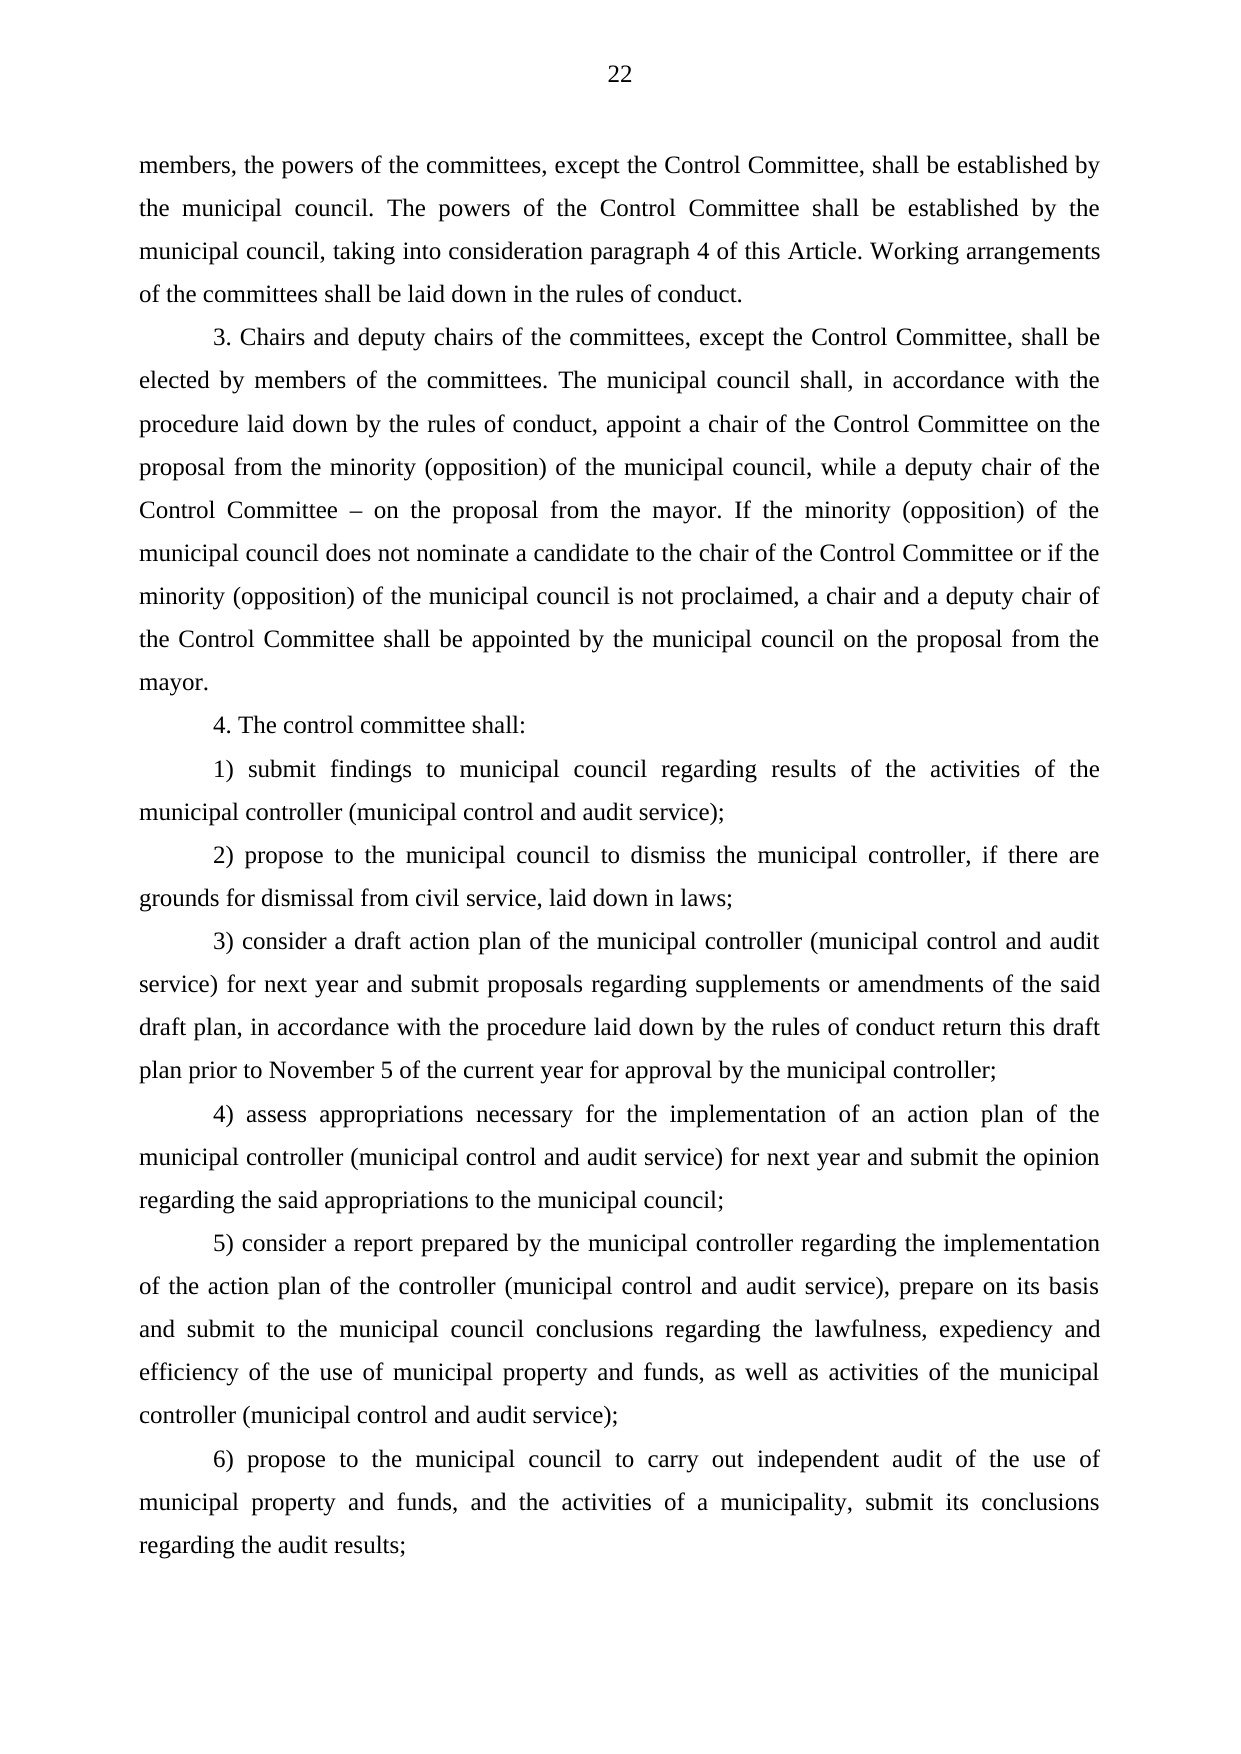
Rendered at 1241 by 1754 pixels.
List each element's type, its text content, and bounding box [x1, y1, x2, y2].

text 4) assess appropriations necessary for the implementation of an action plan of the municipal controller (municipal control and audit service) for next year and submit the opinion regarding the said appropriations to the municipal council; [139, 1099, 1101, 1214]
text 5) consider a report prepared by the municipal controller regarding the implementation of the action plan of the controller (municipal control and audit service), prepare on its basis and submit to the municipal council conclusions regarding the lawfulness, expediency and efficiency of the use of municipal property and funds, as well as activities of the municipal controller (municipal control and audit service); [139, 1228, 1101, 1429]
text 2) propose to the municipal council to dismiss the municipal controller, if there are grounds for dismissal from civil service, laid down in laws; [139, 840, 1101, 912]
text 6) propose to the municipal council to carry out independent audit of the use of municipal property and funds, and the activities of a municipality, submit its conclusions regarding the audit results; [139, 1444, 1101, 1559]
text members, the powers of the committees, except the Control Committee, shall be established by the municipal council. The powers of the Control Committee shall be established by the municipal council, taking into consideration paragraph 4 of this Article. Working arrangements of the committees shall be laid down in the rules of conduct. [139, 150, 1101, 308]
text 3. Chairs and deputy chairs of the committees, except the Control Committee, shall be elected by members of the committees. The municipal council shall, in accordance with the procedure laid down by the rules of conduct, appoint a chair of the Control Committee on the proposal from the minority (opposition) of the municipal council, while a deputy chair of the Control Committee – on the proposal from the mayor. If the minority (opposition) of the municipal council does not nominate a candidate to the chair of the Control Committee or if the minority (opposition) of the municipal council is not proclaimed, a chair and a deputy chair of the Control Committee shall be appointed by the municipal council on the proposal from the mayor. [139, 322, 1101, 696]
text 1) submit findings to municipal council regarding results of the activities of the municipal controller (municipal control and audit service); [139, 754, 1101, 826]
text 3) consider a draft action plan of the municipal controller (municipal control and audit service) for next year and submit proposals regarding supplements or amendments of the said draft plan, in accordance with the procedure laid down by the rules of conduct return this draft plan prior to November 5 of the current year for approval by the municipal controller; [139, 926, 1101, 1084]
text 4. The control committee shall: [139, 711, 1101, 739]
